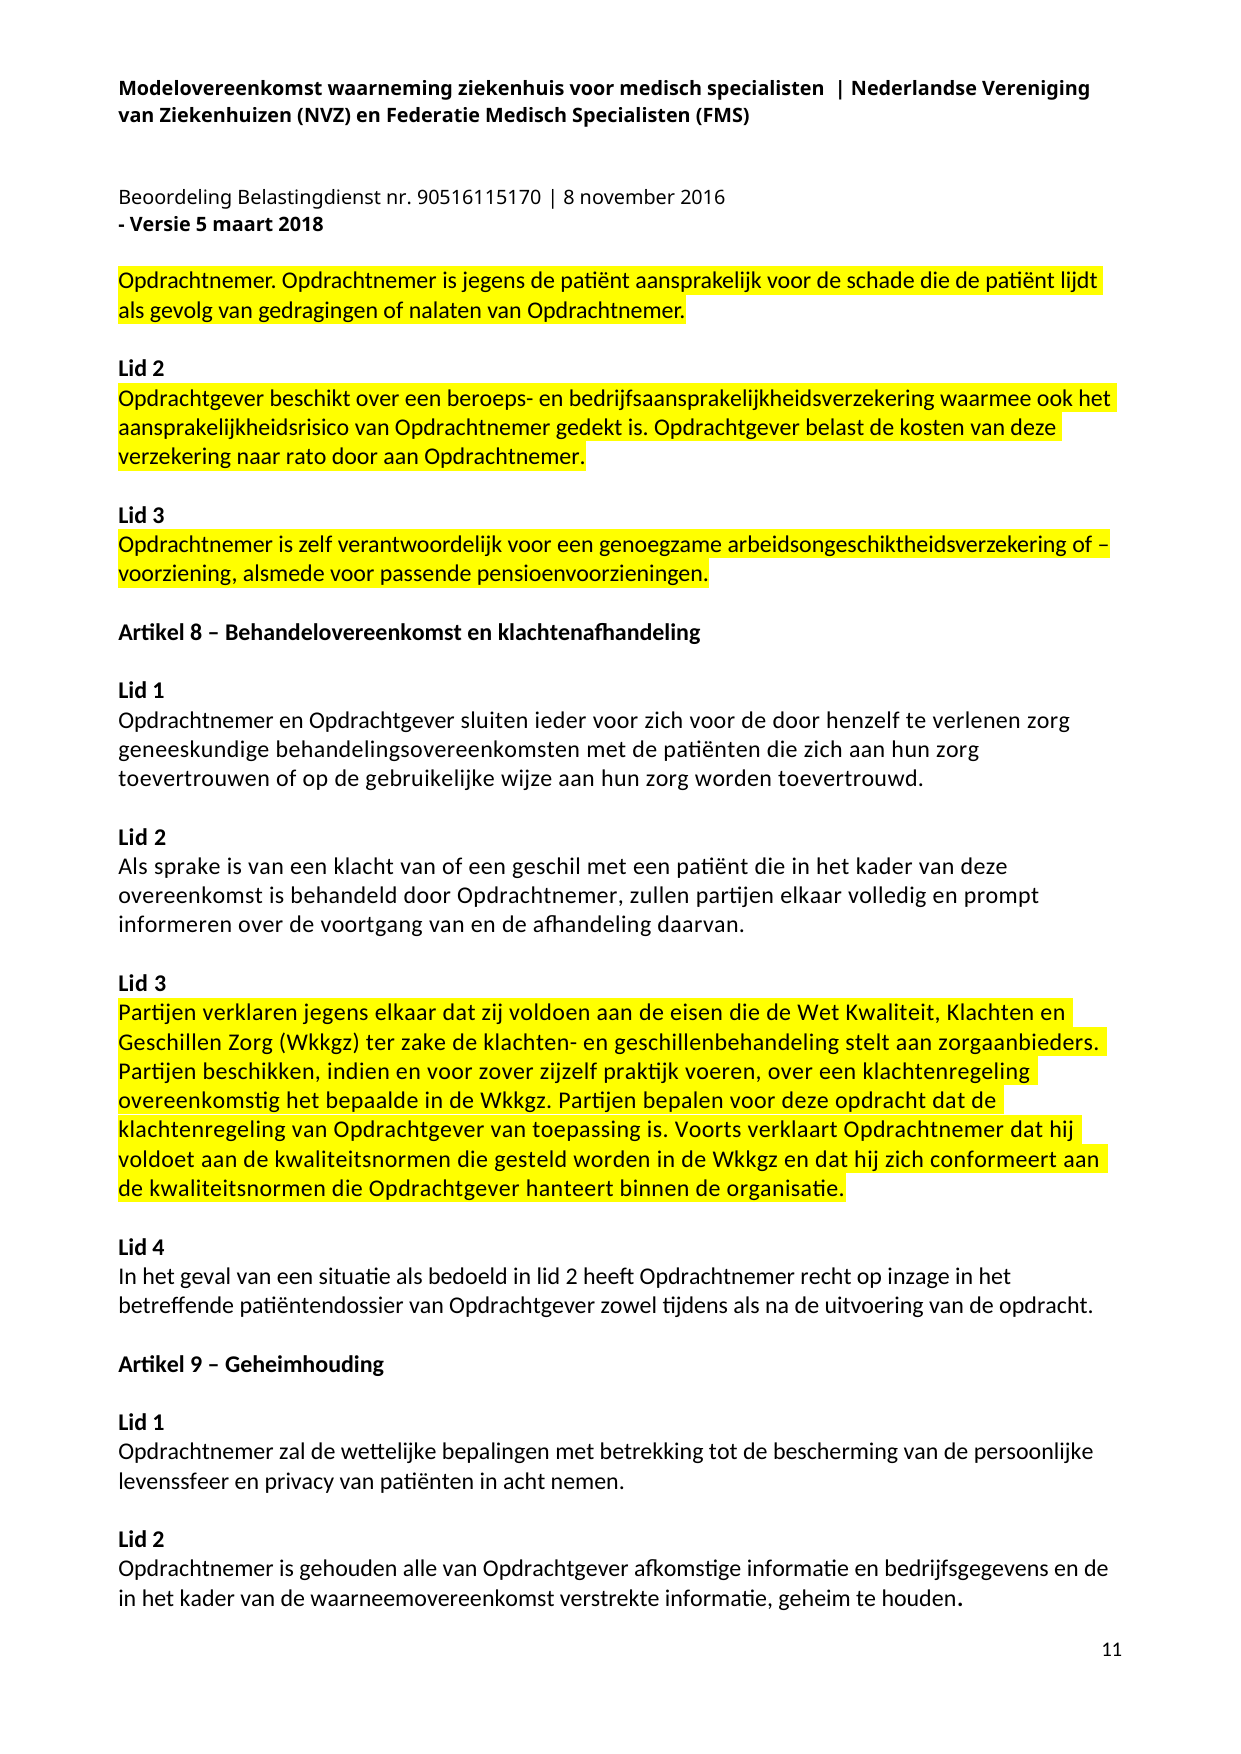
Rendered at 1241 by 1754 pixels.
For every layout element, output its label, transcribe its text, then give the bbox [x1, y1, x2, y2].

text Lid 3 [118, 968, 1122, 997]
text Lid 1 [118, 1407, 1122, 1436]
text Opdrachtnemer en Opdrachtgever sluiten ieder voor zich voor de door henzelf te verlenen zorg geneeskundige behandelingsovereenkomsten met de patiënten die zich aan hun zorg toevertrouwen of op de gebruikelijke wijze aan hun zorg worden toevertrouwd. [118, 705, 1122, 792]
text Lid 4 [118, 1232, 1122, 1261]
text Lid 3 [118, 500, 1122, 529]
text In het geval van een situatie als bedoeld in lid 2 heeft Opdrachtnemer recht op inzage in het betreffende patiëntendossier van Opdrachtgever zowel tijdens als na de uitvoering van de opdracht. [118, 1261, 1122, 1319]
text Opdrachtnemer zal de wettelijke bepalingen met betrekking tot de bescherming van de persoonlijke levenssfeer en privacy van patiënten in acht nemen. [118, 1436, 1122, 1495]
text Partijen beschikken, indien en voor zover zijzelf praktijk voeren, over een klachtenregeling overeenkomstig het bepaalde in de Wkkgz. Partijen bepalen voor deze opdracht dat de klachtenregeling van Opdrachtgever van toepassing is. Voorts verklaart Opdrachtnemer dat hij voldoet aan de kwaliteitsnormen die gesteld worden in de Wkkgz en dat hij zich conformeert aan de kwaliteitsnormen die Opdrachtgever hanteert binnen de organisatie. [118, 1056, 1122, 1202]
text Opdrachtnemer is zelf verantwoordelijk voor een genoegzame arbeidsongeschiktheidsverzekering of –voorziening, alsmede voor passende pensioenvoorzieningen. [118, 529, 1122, 588]
text Lid 1 [118, 675, 1122, 705]
text Artikel 8 – Behandelovereenkomst en klachtenafhandeling [118, 617, 1122, 646]
text Artikel 9 – Geheimhouding [118, 1349, 1122, 1378]
text Partijen verklaren jegens elkaar dat zij voldoen aan de eisen die de Wet Kwaliteit, Klachten en Geschillen Zorg (Wkkgz) ter zake de klachten- en geschillenbehandeling stelt aan zorgaanbieders. [118, 997, 1122, 1056]
text Lid 2 [118, 1524, 1122, 1553]
text Opdrachtnemer is gehouden alle van Opdrachtgever afkomstige informatie en bedrijfsgegevens en de in het kader van de waarneemovereenkomst verstrekte informatie, geheim te houden. [118, 1553, 1122, 1612]
text Lid 2 [118, 822, 1122, 851]
text Als sprake is van een klacht van of een geschil met een patiënt die in het kader van deze overeenkomst is behandeld door Opdrachtnemer, zullen partijen elkaar volledig en prompt informeren over de voortgang van en de afhandeling daarvan. [118, 851, 1122, 939]
text Opdrachtgever beschikt over een beroeps- en bedrijfsaansprakelijkheidsverzekering waarmee ook het aansprakelijkheidsrisico van Opdrachtnemer gedekt is. Opdrachtgever belast de kosten van deze verzekering naar rato door aan Opdrachtnemer. [118, 383, 1122, 471]
text Opdrachtnemer. Opdrachtnemer is jegens de patiënt aansprakelijk voor de schade die de patiënt lijdt als gevolg van gedragingen of nalaten van Opdrachtnemer. [118, 266, 1122, 324]
subtitle Lid 2 [118, 353, 1122, 383]
